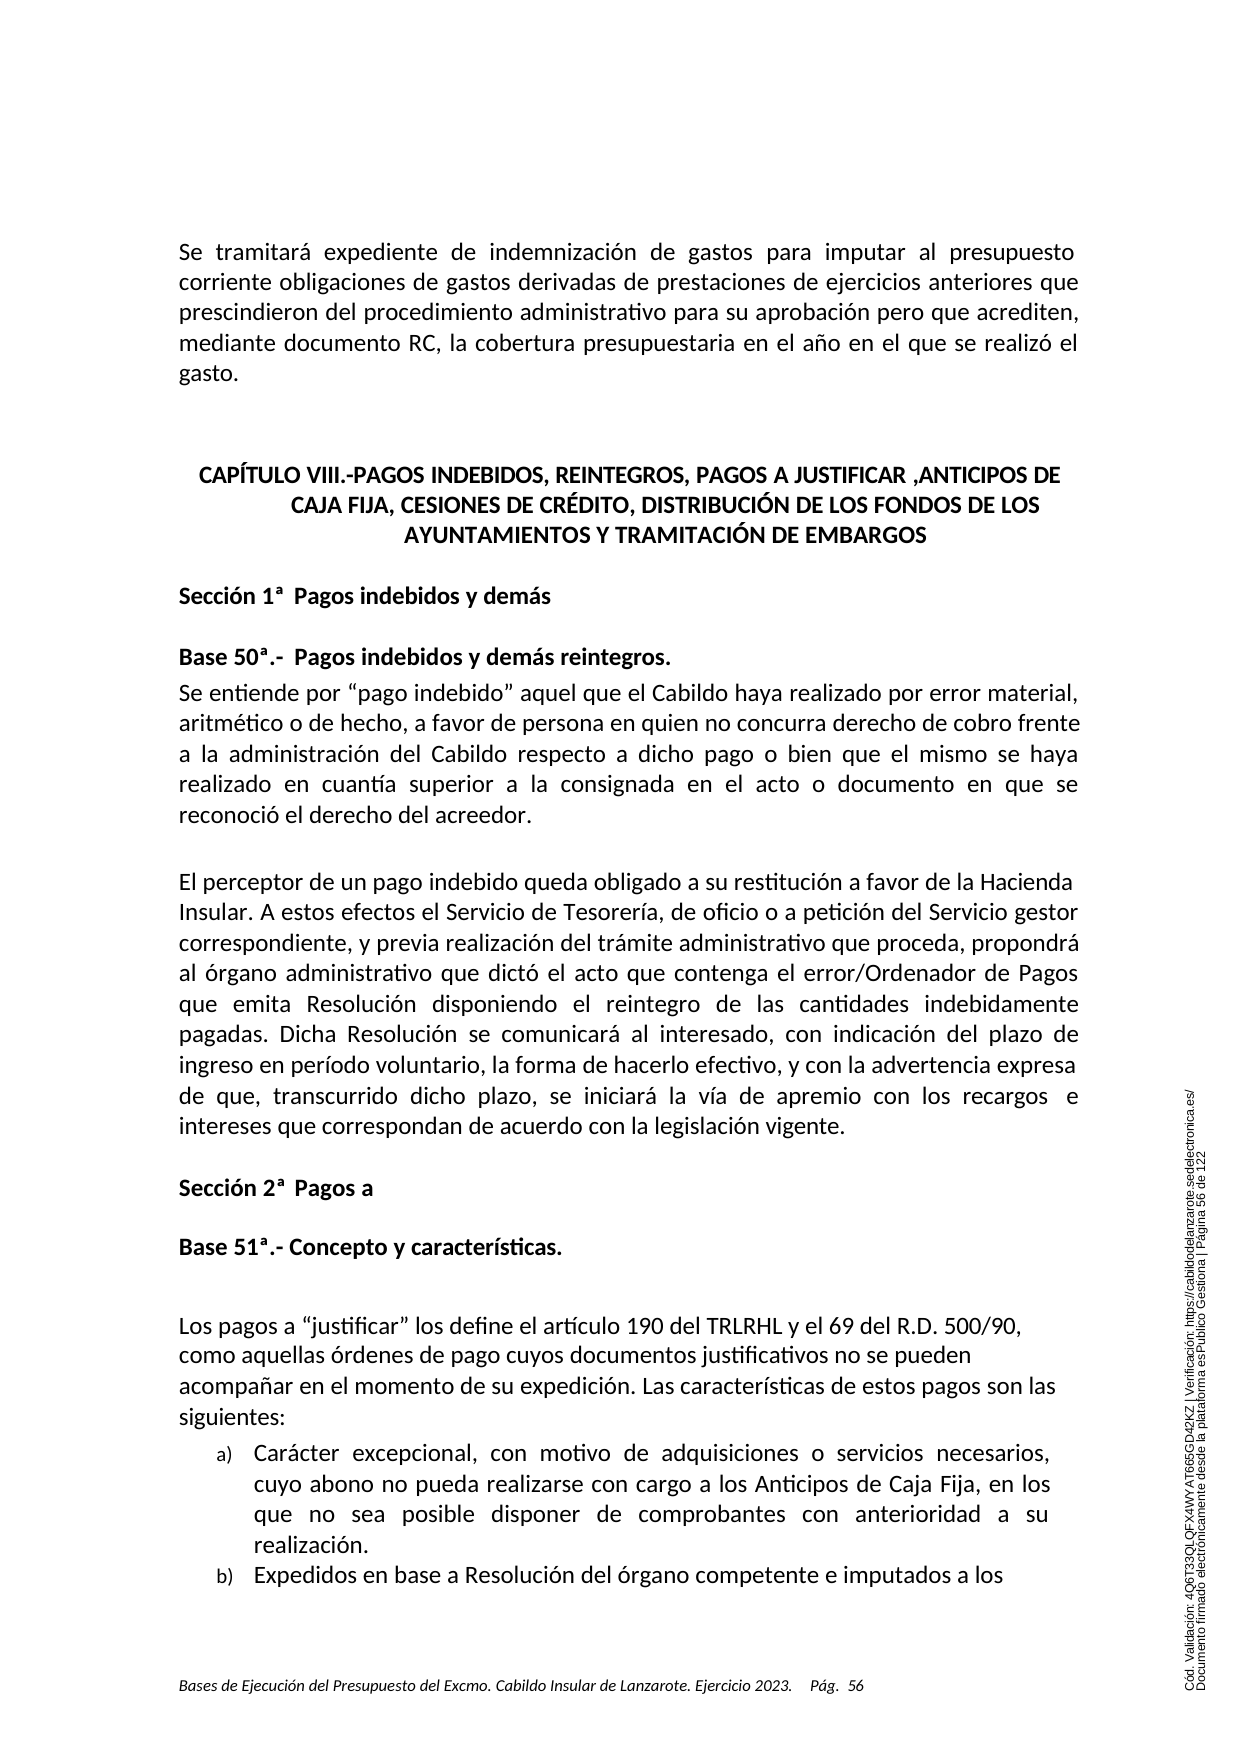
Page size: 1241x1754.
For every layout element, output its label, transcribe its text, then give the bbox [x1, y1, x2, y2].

list Carácter excepcional, con motivo de adquisiciones o servicios necesarios, cuyo abono no pueda realizarse con cargo a los Anticipos de Caja Fija, en los que no sea posible disponer de comprobantes con anterioridad a su realización. [216, 1437, 1050, 1559]
text Los pagos a “justificar” los define el artículo 190 del TRLRHL y el 69 del R.D. 500/90, [179, 1312, 1057, 1339]
text Sección 2ª Pagos a justificar. [179, 1174, 471, 1203]
text CAPÍTULO VIII.-PAGOS INDEBIDOS, REINTEGROS, PAGOS A JUSTIFICAR ,ANTICIPOS DE [199, 461, 1063, 489]
text El perceptor de un pago indebido queda obligado a su restitución a favor de la Hacienda [179, 869, 1082, 896]
text Base 50ª.- Pagos indebidos y demás reintegros. [179, 643, 1082, 671]
list Expedidos en base a Resolución del órgano competente e imputados a los correspondientes créditos presupuestarios. [216, 1559, 1003, 1592]
text Insular. A estos efectos el Servicio de Tesorería, de oficio o a petición del Servicio gestor correspondiente, y previa realización del trámite administrativo que proceda, propondrá al órgano administrativo que dictó el acto que contenga el error/Ordenador de Pagos que emita Resolución disponiendo el reintegro de las cantidades indebidamente pagadas. Dicha Resolución se comunicará al interesado, con indicación del plazo de ingreso en período voluntario, la forma de hacerlo efectivo, y con la advertencia expresa [179, 896, 1080, 1079]
text Base 51ª.- Concepto y características. [179, 1233, 568, 1261]
text Se tramitará expediente de indemnización de gastos para imputar al presupuesto [179, 238, 1082, 266]
text de que, transcurrido dicho plazo, se iniciará la vía de apremio con los recargos [179, 1082, 1056, 1110]
text e [1066, 1082, 1081, 1110]
text Cód. Validación: 4Q6T33QLQFX4WYAT665GD42KZ | Verificación: https://cabildodelanzarote.sedelectronica.es/ Documento firmado electrónicamente desde la plataforma esPublico Gestiona | Página 56 de 122 [1183, 1073, 1208, 1694]
text Sección 1ª Pagos indebidos y demás reintegros. [179, 582, 664, 612]
text Bases de Ejecución del Presupuesto del Excmo. Cabildo Insular de Lanzarote. Ejercicio 2023. Pág. 56 [179, 1676, 868, 1695]
text como aquellas órdenes de pago cuyos documentos justificativos no se pueden acompañar en el momento de su expedición. Las características de estos pagos son las siguientes: [179, 1340, 1057, 1431]
text intereses que correspondan de acuerdo con la legislación vigente. [179, 1110, 1056, 1140]
text CAJA FIJA, CESIONES DE CRÉDITO, DISTRIBUCIÓN DE LOS FONDOS DE LOS AYUNTAMIENTOS Y TRAMITACIÓN DE EMBARGOS [291, 489, 1063, 550]
text Se entiende por “pago indebido” aquel que el Cabildo haya realizado por error material, aritmético o de hecho, a favor de persona en quien no concurra derecho de cobro frente a la administración del Cabildo respecto a dicho pago o bien que el mismo se haya realizado en cuantía superior a la consignada en el acto o documento en que se reconoció el derecho del acreedor. [179, 677, 1080, 829]
text corriente obligaciones de gastos derivadas de prestaciones de ejercicios anteriores que prescindieron del procedimiento administrativo para su aprobación pero que acrediten, mediante documento RC, la cobertura presupuestaria en el año en el que se realizó el gasto. [179, 266, 1080, 388]
